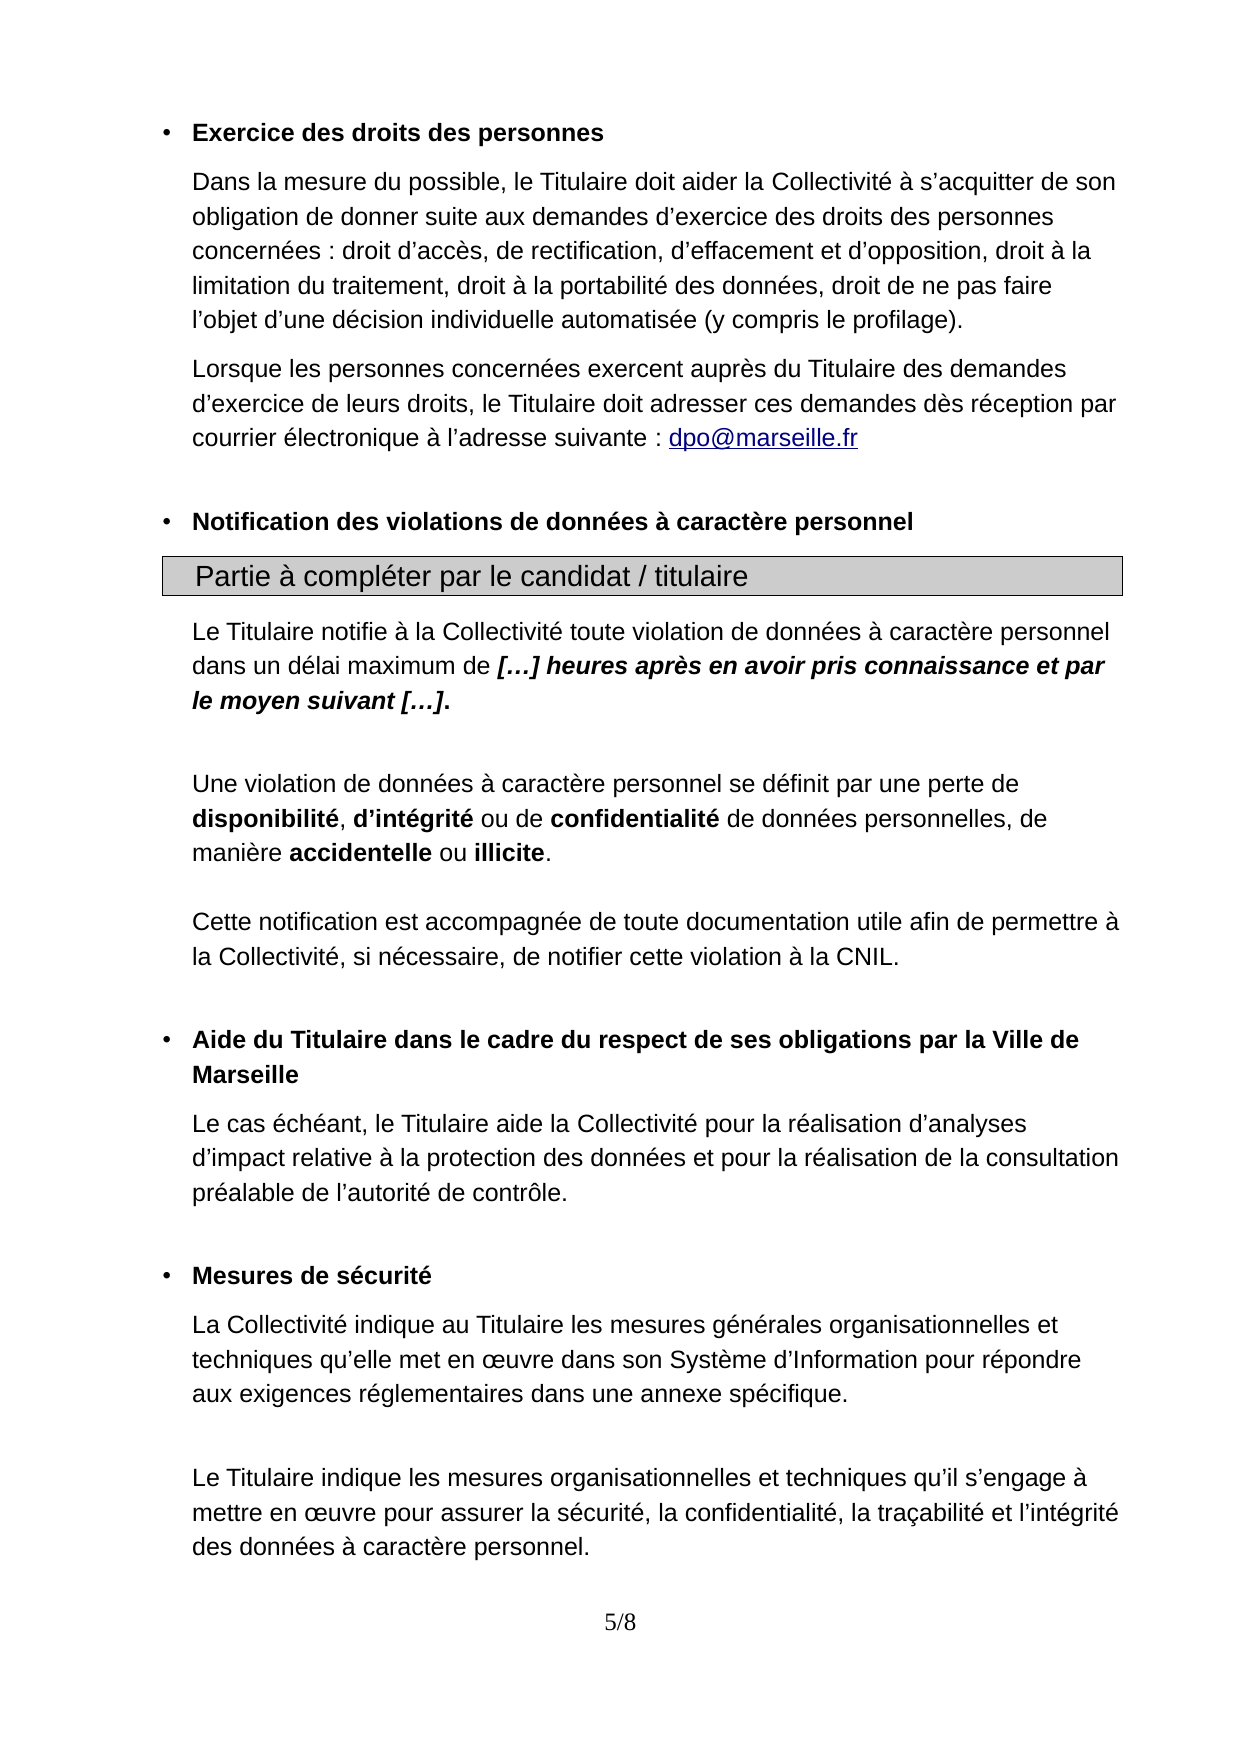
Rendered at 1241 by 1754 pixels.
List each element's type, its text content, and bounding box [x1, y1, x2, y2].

list Exercice des droits des personnes [162, 118, 1122, 147]
list La Collectivité indique au Titulaire les mesures générales organisationnelles et techniques qu’elle met en œuvre dans son Système d’Information pour répondre aux exigences réglementaires dans une annexe spécifique. [162, 1311, 1122, 1443]
list Le Titulaire indique les mesures organisationnelles et techniques qu’il s’engage à mettre en œuvre pour assurer la sécurité, la confidentialité, la traçabilité et l’intégrité des données à caractère personnel. [162, 1463, 1122, 1561]
list Une violation de données à caractère personnel se définit par une perte de disponibilité, d’intégrité ou de confidentialité de données personnelles, de manière accidentelle ou illicite. Cette notification est accompagnée de toute documentation utile afin de permettre à la Collectivité, si nécessaire, de notifier cette violation à la CNIL. [162, 769, 1122, 1005]
list Partie à compléter par le candidat / titulaire [163, 557, 1122, 595]
list Le Titulaire notifie à la Collectivité toute violation de données à caractère personnel dans un délai maximum de […] heures après en avoir pris connaissance et par le moyen suivant […]. [162, 617, 1122, 749]
list Aide du Titulaire dans le cadre du respect de ses obligations par la Ville de Marseille [162, 1025, 1122, 1088]
list Lorsque les personnes concernées exercent auprès du Titulaire des demandes d’exercice de leurs droits, le Titulaire doit adresser ces demandes dès réception par courrier électronique à l’adresse suivante : dpo@marseille.fr [162, 354, 1122, 486]
list Dans la mesure du possible, le Titulaire doit aider la Collectivité à s’acquitter de son obligation de donner suite aux demandes d’exercice des droits des personnes concernées : droit d’accès, de rectification, d’effacement et d’opposition, droit à la limitation du traitement, droit à la portabilité des données, droit de ne pas faire l’objet d’une décision individuelle automatisée (y compris le profilage). [162, 167, 1122, 334]
list Mesures de sécurité [162, 1261, 1122, 1290]
list Le cas échéant, le Titulaire aide la Collectivité pour la réalisation d’analyses d’impact relative à la protection des données et pour la réalisation de la consultation préalable de l’autorité de contrôle. [162, 1109, 1122, 1241]
list Notification des violations de données à caractère personnel [162, 507, 1122, 536]
